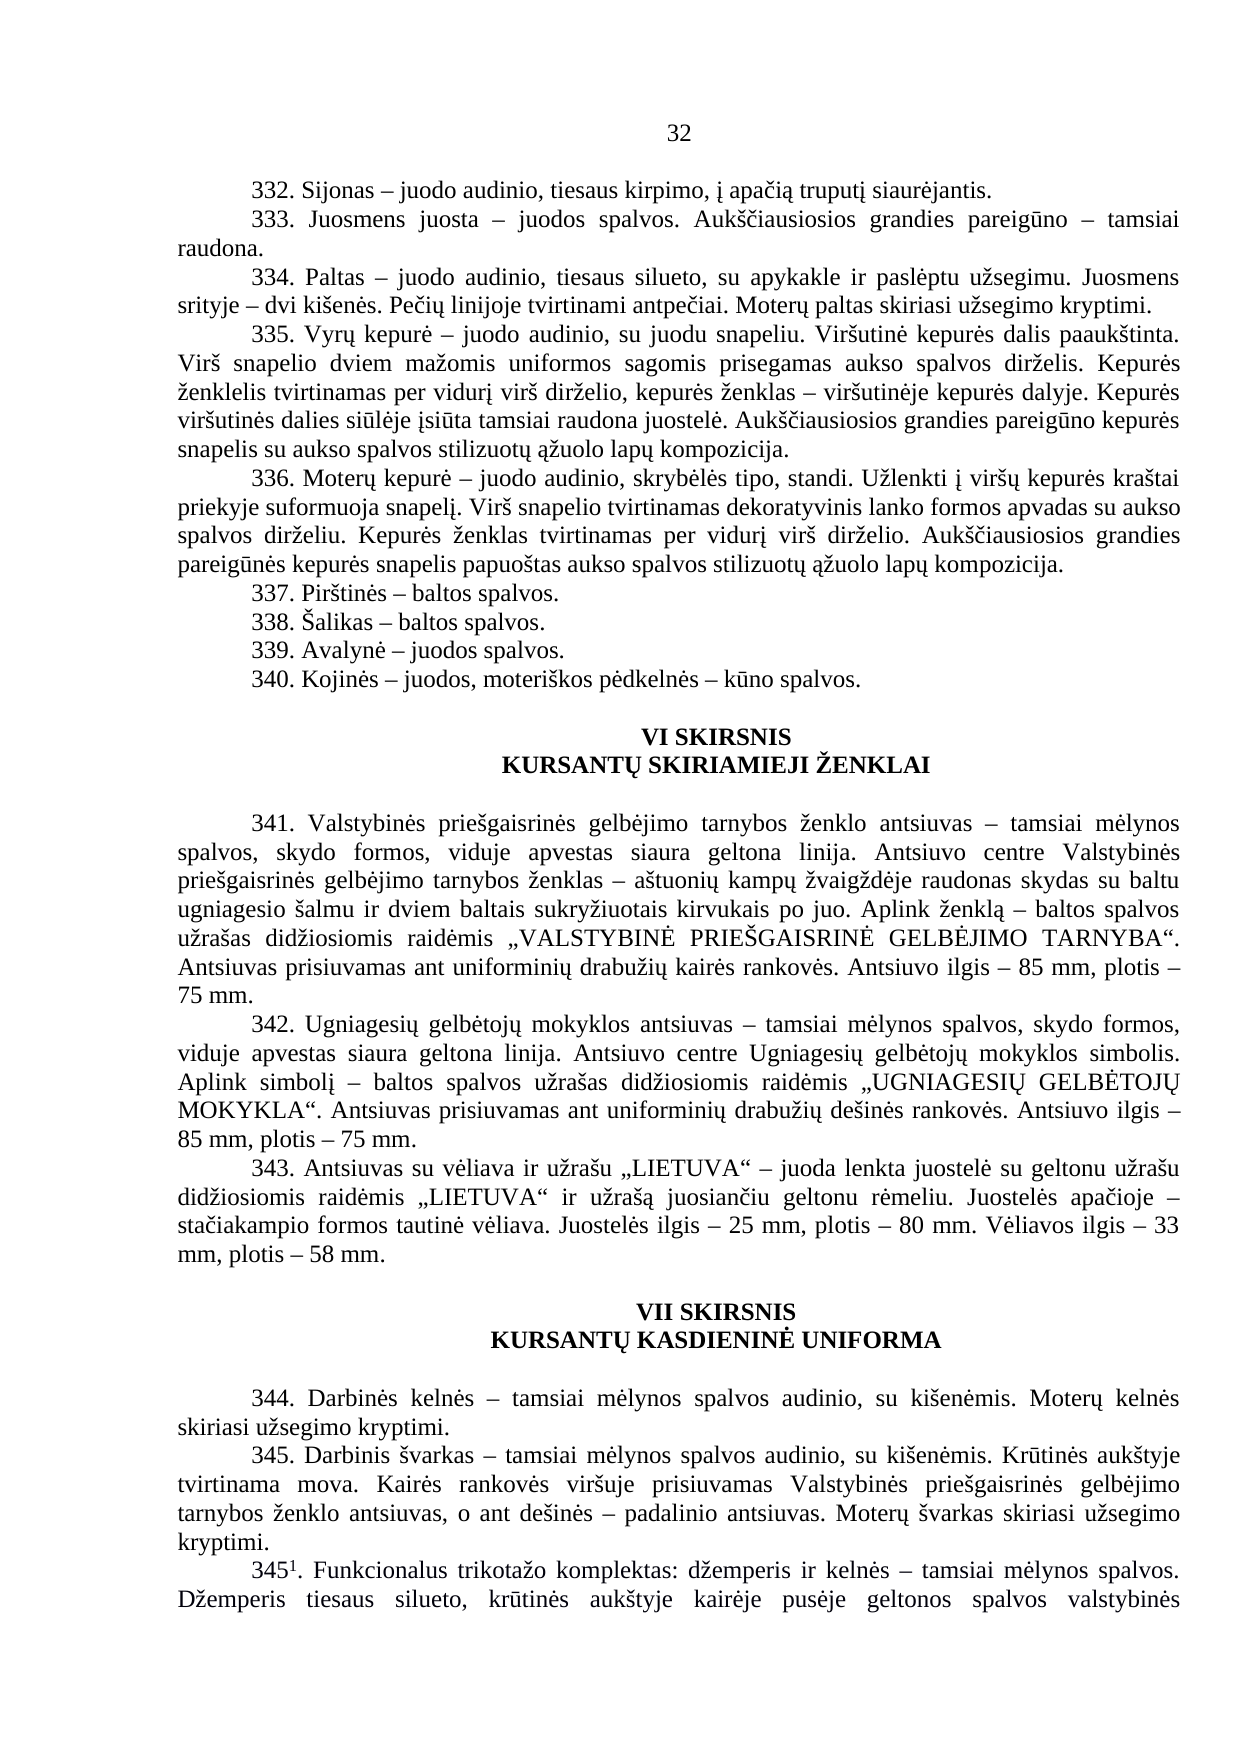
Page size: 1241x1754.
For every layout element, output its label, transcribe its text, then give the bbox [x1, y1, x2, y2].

text 342. Ugniagesių gelbėtojų mokyklos antsiuvas – tamsiai mėlynos spalvos, skydo formos, viduje apvestas siaura geltona linija. Antsiuvo centre Ugniagesių gelbėtojų mokyklos simbolis. Aplink simbolį – baltos spalvos užrašas didžiosiomis raidėmis „UGNIAGESIŲ GELBĖTOJŲ MOKYKLA“. Antsiuvas prisiuvamas ant uniforminių drabužių dešinės rankovės. Antsiuvo ilgis – 85 mm, plotis – 75 mm. [177, 1009, 1181, 1153]
text 339. Avalynė – juodos spalvos. [177, 636, 1181, 664]
text 343. Antsiuvas su vėliava ir užrašu „LIETUVA“ – juoda lenkta juostelė su geltonu užrašu didžiosiomis raidėmis „LIETUVA“ ir užrašą juosiančiu geltonu rėmeliu. Juostelės apačioje – stačiakampio formos tautinė vėliava. Juostelės ilgis – 25 mm, plotis – 80 mm. Vėliavos ilgis – 33 mm, plotis – 58 mm. [177, 1153, 1181, 1268]
text 334. Paltas – juodo audinio, tiesaus silueto, su apykakle ir paslėptu užsegimu. Juosmens srityje – dvi kišenės. Pečių linijoje tvirtinami antpečiai. Moterų paltas skiriasi užsegimo kryptimi. [177, 262, 1181, 319]
text 345. Darbinis švarkas – tamsiai mėlynos spalvos audinio, su kišenėmis. Krūtinės aukštyje tvirtinama mova. Kairės rankovės viršuje prisiuvamas Valstybinės priešgaisrinės gelbėjimo tarnybos ženklo antsiuvas, o ant dešinės – padalinio antsiuvas. Moterų švarkas skiriasi užsegimo kryptimi. [177, 1441, 1181, 1556]
text 341. Valstybinės priešgaisrinės gelbėjimo tarnybos ženklo antsiuvas – tamsiai mėlynos spalvos, skydo formos, viduje apvestas siaura geltona linija. Antsiuvo centre Valstybinės priešgaisrinės gelbėjimo tarnybos ženklas – aštuonių kampų žvaigždėje raudonas skydas su baltu ugniagesio šalmu ir dviem baltais sukryžiuotais kirvukais po juo. Aplink ženklą – baltos spalvos užrašas didžiosiomis raidėmis „VALSTYBINĖ PRIEŠGAISRINĖ GELBĖJIMO TARNYBA“. Antsiuvas prisiuvamas ant uniforminių drabužių kairės rankovės. Antsiuvo ilgis – 85 mm, plotis – 75 mm. [177, 808, 1181, 1009]
text 336. Moterų kepurė – juodo audinio, skrybėlės tipo, standi. Užlenkti į viršų kepurės kraštai priekyje suformuoja snapelį. Virš snapelio tvirtinamas dekoratyvinis lanko formos apvadas su aukso spalvos dirželiu. Kepurės ženklas tvirtinamas per vidurį virš dirželio. Aukščiausiosios grandies pareigūnės kepurės snapelis papuoštas aukso spalvos stilizuotų ąžuolo lapų kompozicija. [177, 463, 1181, 578]
subtitle VI SKIRSNIS [177, 722, 1181, 751]
text 335. Vyrų kepurė – juodo audinio, su juodu snapeliu. Viršutinė kepurės dalis paaukštinta. Virš snapelio dviem mažomis uniformos sagomis prisegamas aukso spalvos dirželis. Kepurės ženklelis tvirtinamas per vidurį virš dirželio, kepurės ženklas – viršutinėje kepurės dalyje. Kepurės viršutinės dalies siūlėje įsiūta tamsiai raudona juostelė. Aukščiausiosios grandies pareigūno kepurės snapelis su aukso spalvos stilizuotų ąžuolo lapų kompozicija. [177, 319, 1181, 463]
subtitle KURSANTŲ SKIRIAMIEJI ŽENKLAI [177, 751, 1181, 779]
text 3451. Funkcionalus trikotažo komplektas: džemperis ir kelnės – tamsiai mėlynos spalvos. Džemperis tiesaus silueto, krūtinės aukštyje kairėje pusėje geltonos spalvos valstybinės [177, 1556, 1181, 1613]
text 344. Darbinės kelnės – tamsiai mėlynos spalvos audinio, su kišenėmis. Moterų kelnės skiriasi užsegimo kryptimi. [177, 1383, 1181, 1441]
text VII SKIRSNIS [177, 1297, 1181, 1326]
text 338. Šalikas – baltos spalvos. [177, 607, 1181, 636]
text 332. Sijonas – juodo audinio, tiesaus kirpimo, į apačią truputį siaurėjantis. [177, 176, 1181, 204]
text KURSANTŲ KASDIENINĖ UNIFORMA [177, 1326, 1181, 1354]
text 333. Juosmens juosta – juodos spalvos. Aukščiausiosios grandies pareigūno – tamsiai raudona. [177, 204, 1181, 262]
text 340. Kojinės – juodos, moteriškos pėdkelnės – kūno spalvos. [177, 664, 1181, 693]
text 337. Pirštinės – baltos spalvos. [177, 578, 1181, 607]
